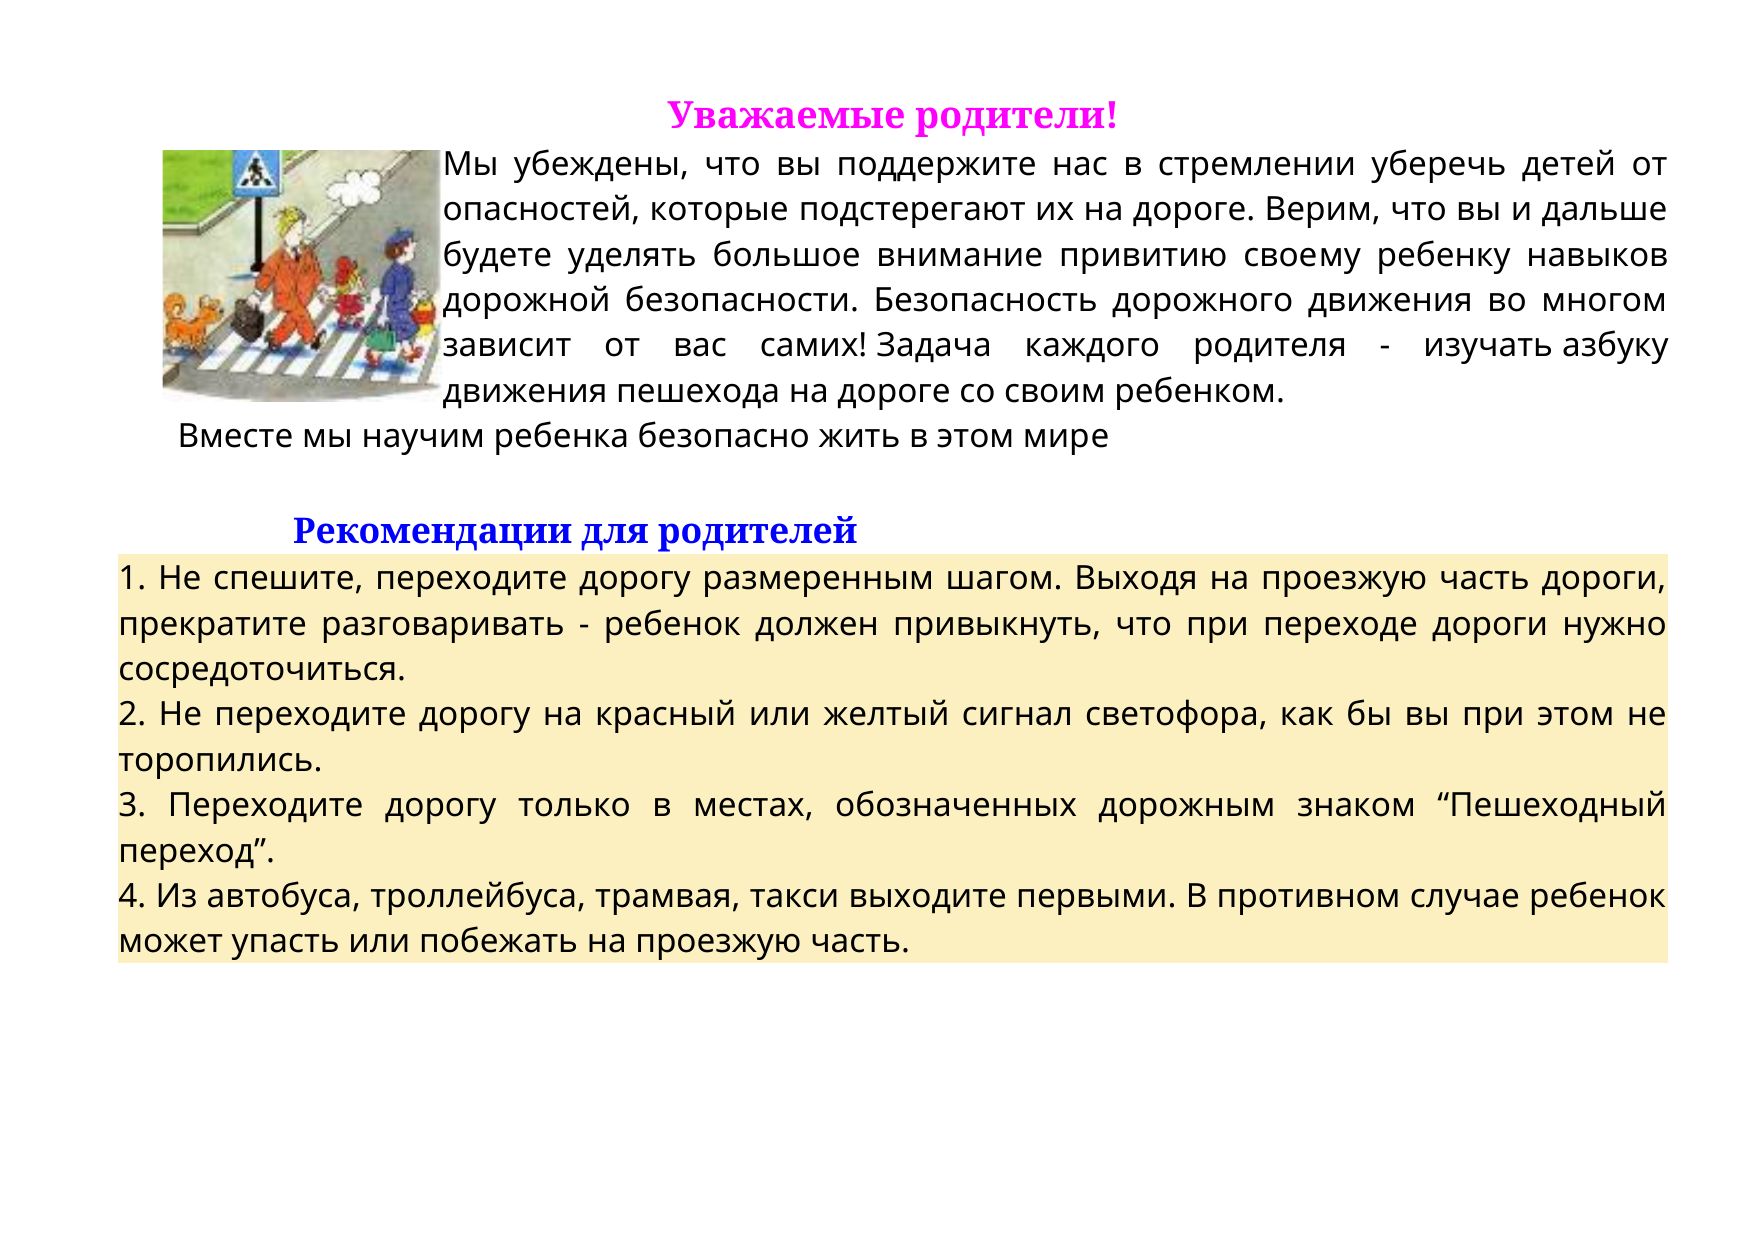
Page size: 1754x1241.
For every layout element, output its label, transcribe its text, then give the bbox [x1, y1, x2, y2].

text Мы убеждены, что вы поддержите нас в стремлении уберечь детей от опасностей, которые подстерегают их на дороге. Верим, что вы и дальше будете уделять большое внимание привитию свое­му ребенку навыков дорожной безопасности. Безопасность дорожного движения во многом зависит от вас самих! Задача каждого родителя - изучать азбуку движения пешехода на дороге со своим ребенком. [118, 139, 1668, 412]
text 1. Не спешите, переходите дорогу размеренным шагом. Выходя на проезжую часть дороги, прекратите разговаривать - ребенок должен привыкнуть, что при переходе дороги нужно сосредоточиться. [118, 554, 1668, 690]
text 4. Из автобуса, троллейбуса, трамвая, такси выходите первыми. В противном случае ребенок может упасть или побежать на проезжую часть. [118, 872, 1668, 963]
text Рекомендации для родителей [118, 506, 1668, 554]
text 3. Переходите дорогу только в местах, обозначенных дорожным знаком “Пешеходный переход”. [118, 781, 1668, 872]
text 2. Не переходите дорогу на красный или желтый сигнал светофора, как бы вы при этом не торопились. [118, 690, 1668, 781]
text Вместе мы научим ребенка безопасно жить в этом мире [118, 412, 1668, 457]
text Уважаемые родители! [118, 88, 1668, 139]
